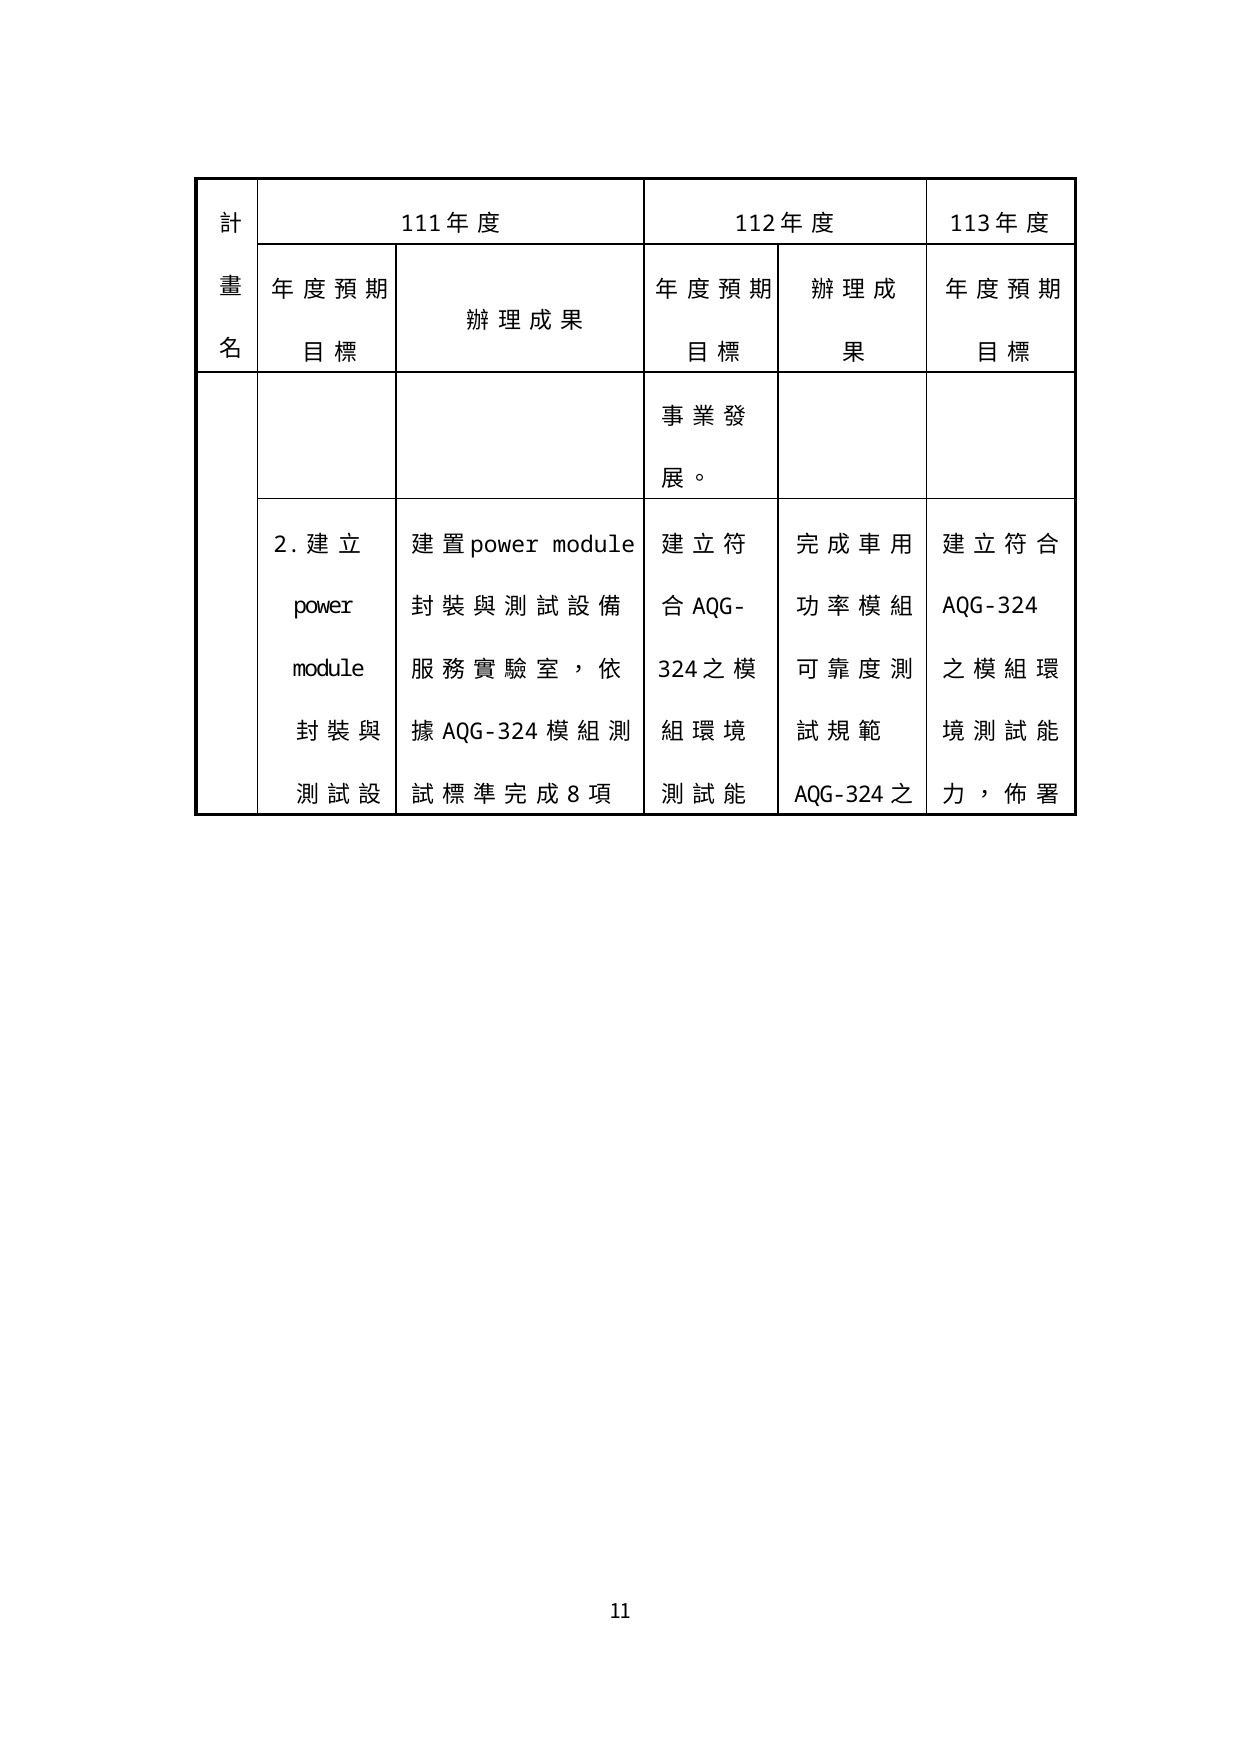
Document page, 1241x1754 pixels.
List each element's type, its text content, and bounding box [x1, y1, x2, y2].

table_cell 建立符合AQG-324之模組環境測試能 [645, 499, 777, 813]
table_header 111年度 [258, 180, 643, 243]
table_header 112年度 [645, 180, 926, 243]
table_header 計畫名稱 [198, 180, 257, 371]
table_cell 年度預期目標 [645, 245, 777, 371]
table_cell [397, 373, 643, 497]
table_cell 完成車用功率模組可靠度測試規範AQG-324之 [779, 499, 926, 813]
table_cell 辦理成果 [779, 245, 926, 371]
table_cell 年度預期目標 [258, 245, 395, 371]
table_cell 化合物半導體產業發展推動計畫 [198, 373, 257, 813]
table_cell 建置power module封裝與測試設備服務實驗室，依據AQG-324模組測試標準完成8項 [397, 499, 643, 813]
table_header 113年度 [927, 180, 1074, 243]
table_cell 事業發展。 [645, 373, 777, 497]
table_cell 2.建立power module封裝與測試設 [258, 499, 395, 813]
table_cell [779, 373, 926, 497]
table_cell 年度預期目標 [927, 245, 1074, 371]
table_cell 建立符合AQG-324之模組環境測試能力，佈署 [927, 499, 1074, 813]
table_cell 辦理成果 [397, 245, 643, 371]
table_cell [258, 373, 395, 497]
table_cell [927, 373, 1074, 497]
